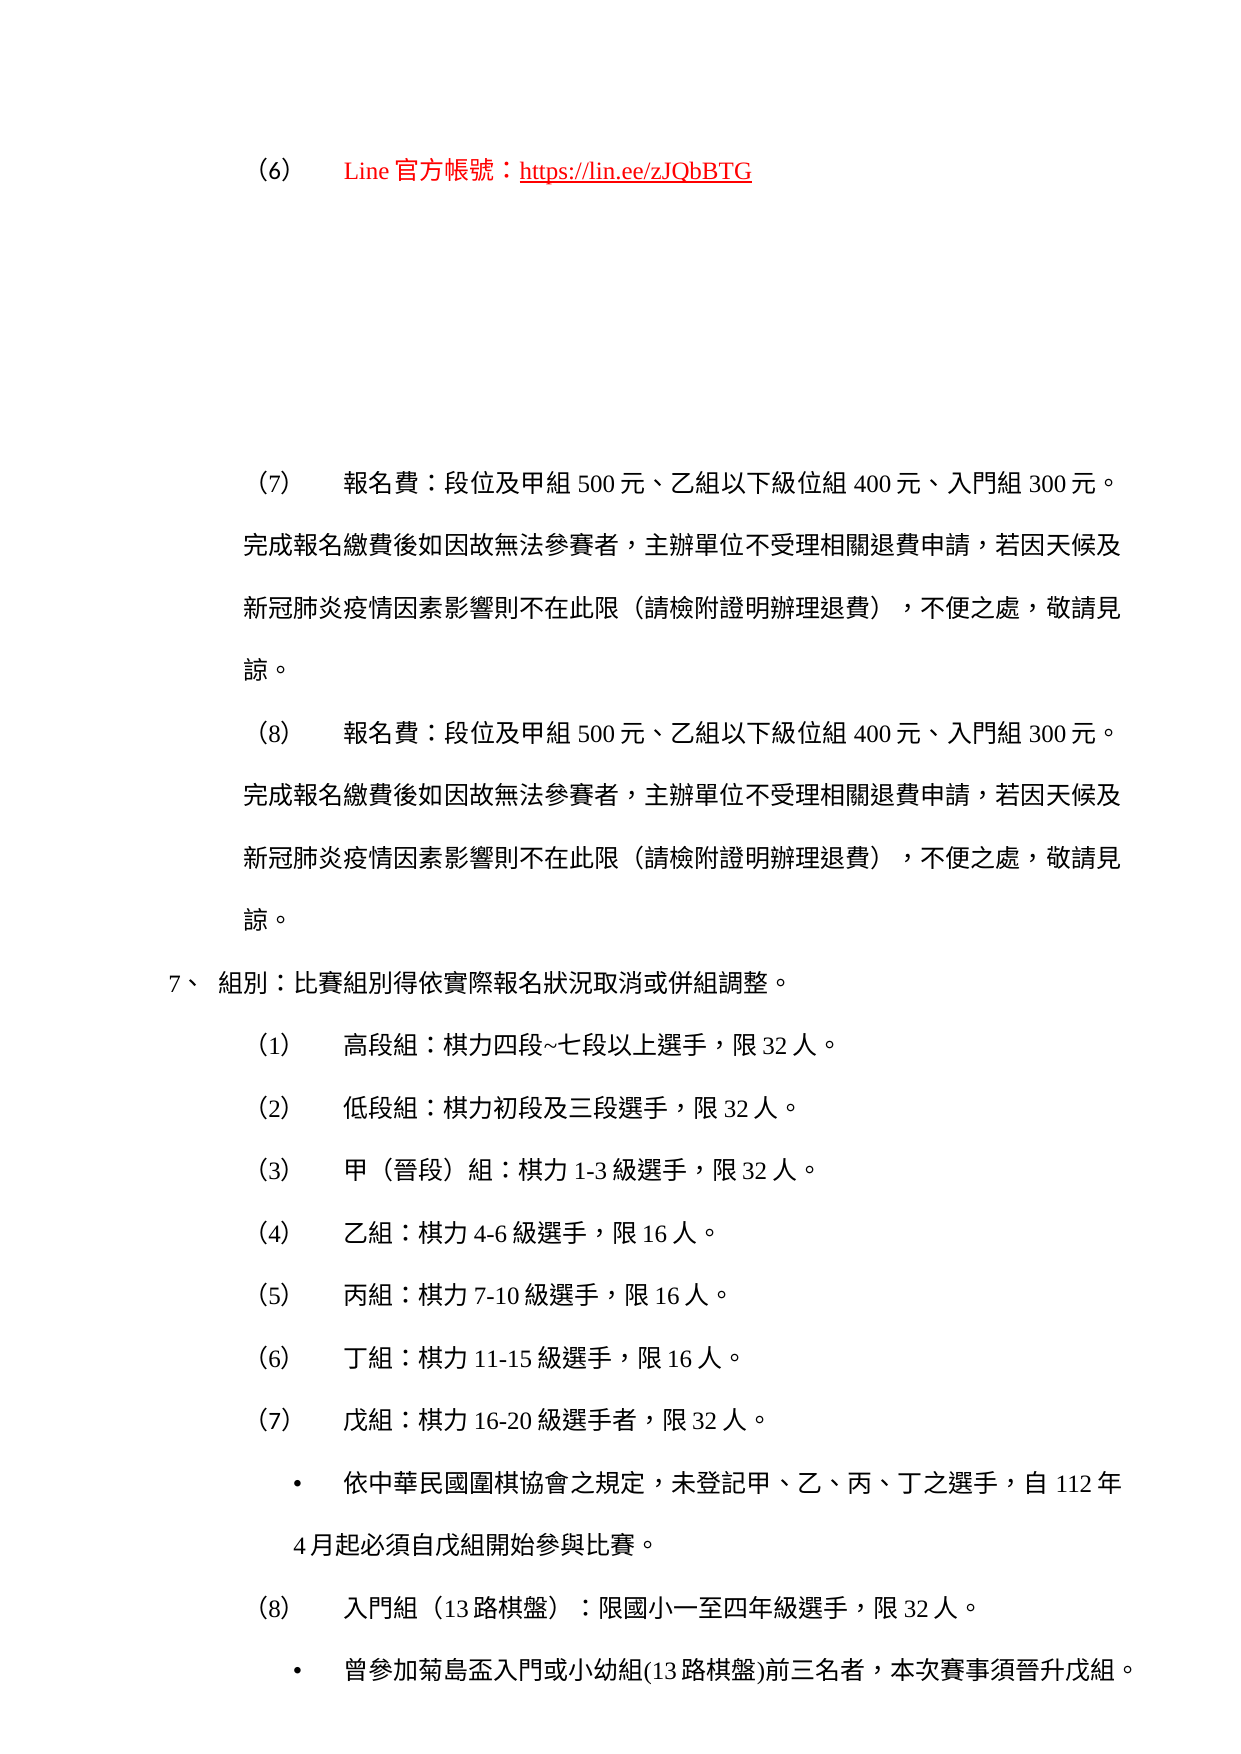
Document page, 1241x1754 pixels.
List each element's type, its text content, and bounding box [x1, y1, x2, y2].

list 組別：比賽組別得依實際報名狀況取消或併組調整。 [168, 939, 1122, 1002]
list 高段組：棋力四段~七段以上選手，限32人。 [243, 1002, 1122, 1064]
list 依中華民國圍棋協會之規定，未登記甲、乙、丙、丁之選手，自112年4月起必須自戊組開始參與比賽。 [293, 1439, 1122, 1564]
list 丁組：棋力11-15級選手，限16人。 [243, 1314, 1122, 1377]
list 甲（晉段）組：棋力1-3級選手，限32人。 [243, 1127, 1122, 1189]
list 報名費：段位及甲組500元、乙組以下級位組400元、入門組300元。完成報名繳費後如因故無法參賽者，主辦單位不受理相關退費申請，若因天候及新冠肺炎疫情因素影響則不在此限（請檢附證明辦理退費），不便之處，敬請見諒。 [243, 439, 1122, 689]
list 入門組（13路棋盤）：限國小一至四年級選手，限32人。 [243, 1564, 1122, 1627]
list 乙組：棋力4-6級選手，限16人。 [243, 1189, 1122, 1252]
list 曾參加菊島盃入門或小幼組(13路棋盤)前三名者，本次賽事須晉升戊組。 [293, 1627, 1122, 1689]
list 報名費：段位及甲組500元、乙組以下級位組400元、入門組300元。完成報名繳費後如因故無法參賽者，主辦單位不受理相關退費申請，若因天候及新冠肺炎疫情因素影響則不在此限（請檢附證明辦理退費），不便之處，敬請見諒。 [243, 689, 1122, 939]
list 戊組：棋力16-20級選手者，限32人。 [243, 1377, 1122, 1439]
list 低段組：棋力初段及三段選手，限32人。 [243, 1064, 1122, 1127]
list 丙組：棋力7-10級選手，限16人。 [243, 1252, 1122, 1314]
list Line官方帳號：https://lin.ee/zJQbBTG [243, 127, 1122, 189]
